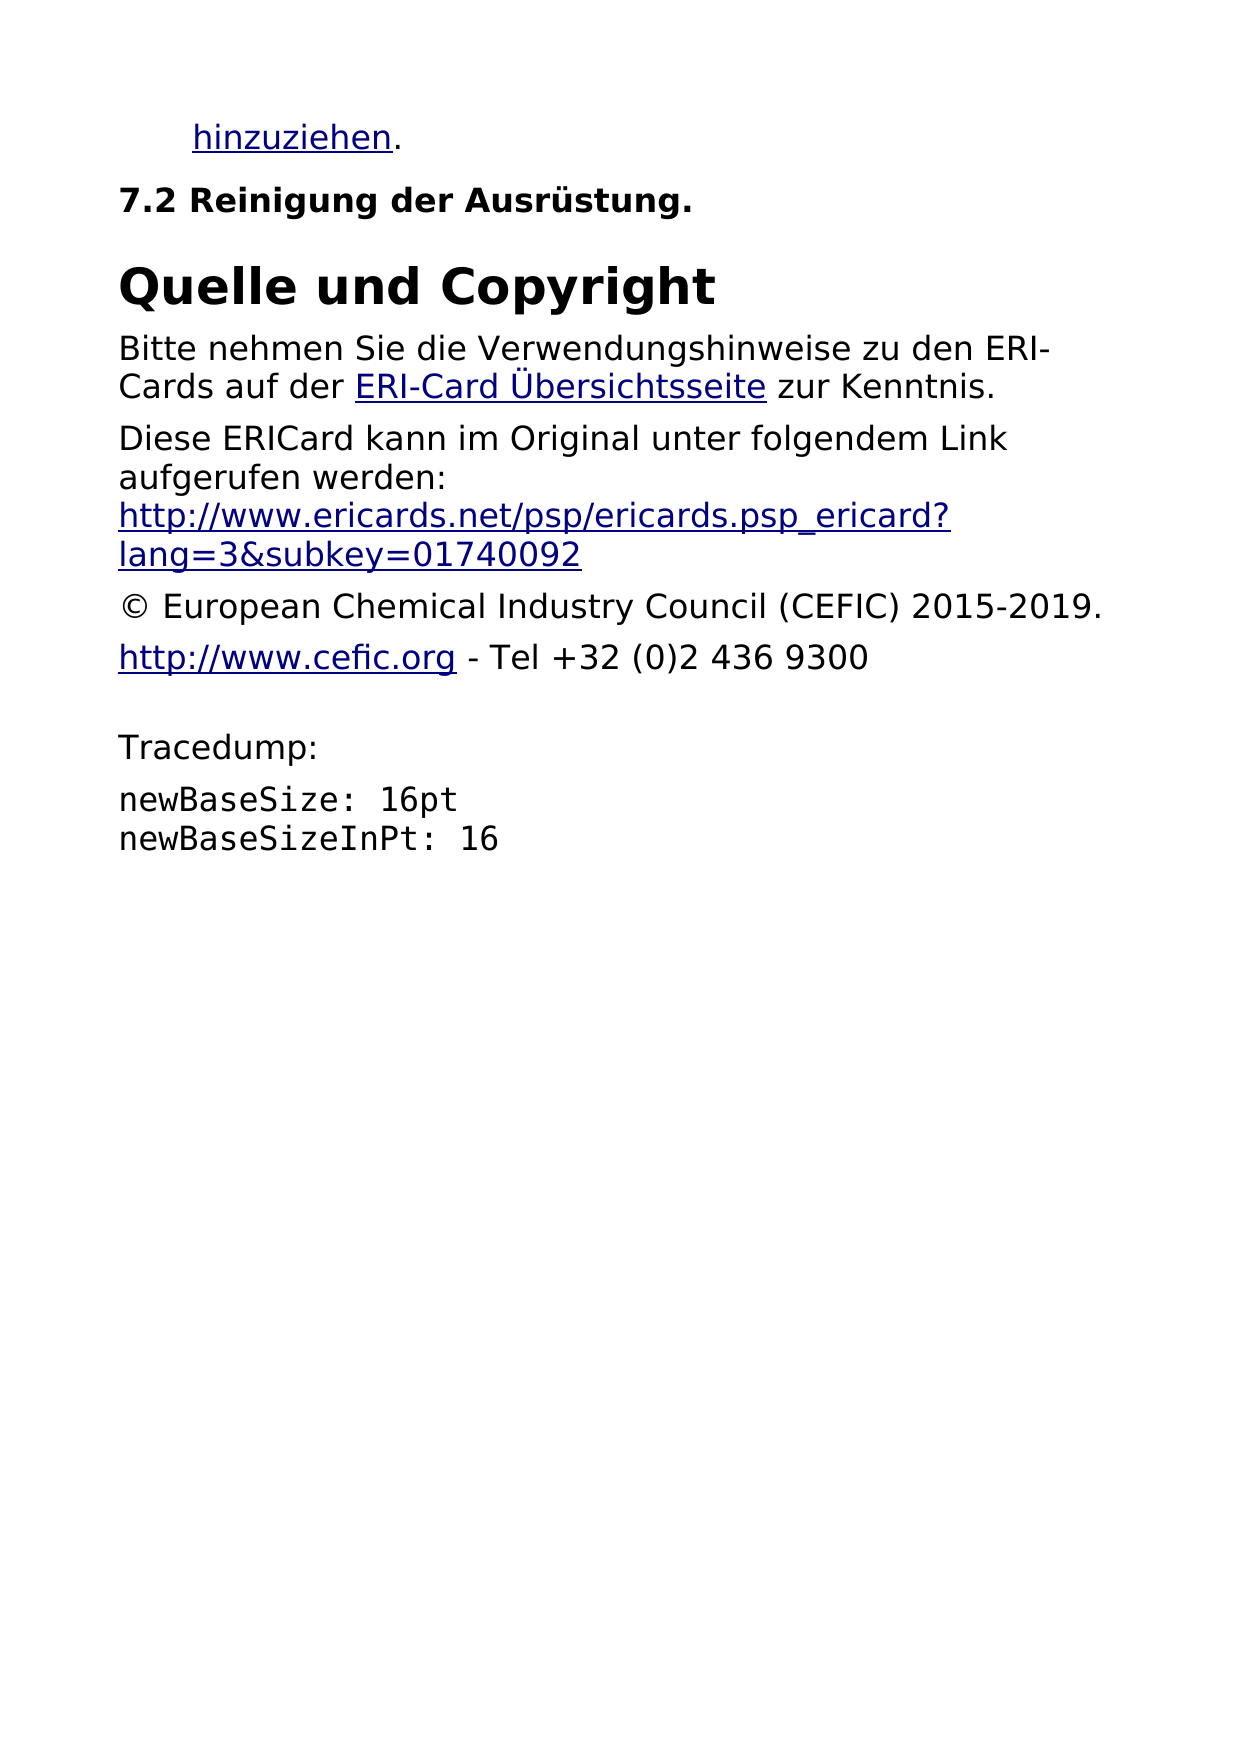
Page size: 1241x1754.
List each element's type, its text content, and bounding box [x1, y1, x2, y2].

text © European Chemical Industry Council (CEFIC) 2015-2019. [118, 587, 1122, 626]
subtitle Quelle und Copyright [118, 258, 1122, 317]
text Tracedump: [118, 690, 1122, 768]
list hinzuziehen. [177, 118, 1122, 157]
subtitle 7.2 Reinigung der Ausrüstung. [118, 182, 1122, 221]
text Bitte nehmen Sie die Verwendungshinweise zu den ERI-Cards auf der ERI-Card Übersichtsseite zur Kenntnis. [118, 329, 1122, 407]
text newBaseSize: 16pt newBaseSizeInPt: 16 [118, 780, 1122, 858]
text Diese ERICard kann im Original unter folgendem Link aufgerufen werden: http://www.ericards.net/psp/ericards.psp_ericard?lang=3&subkey=01740092 [118, 419, 1122, 575]
text http://www.cefic.org - Tel +32 (0)2 436 9300 [118, 638, 1122, 677]
